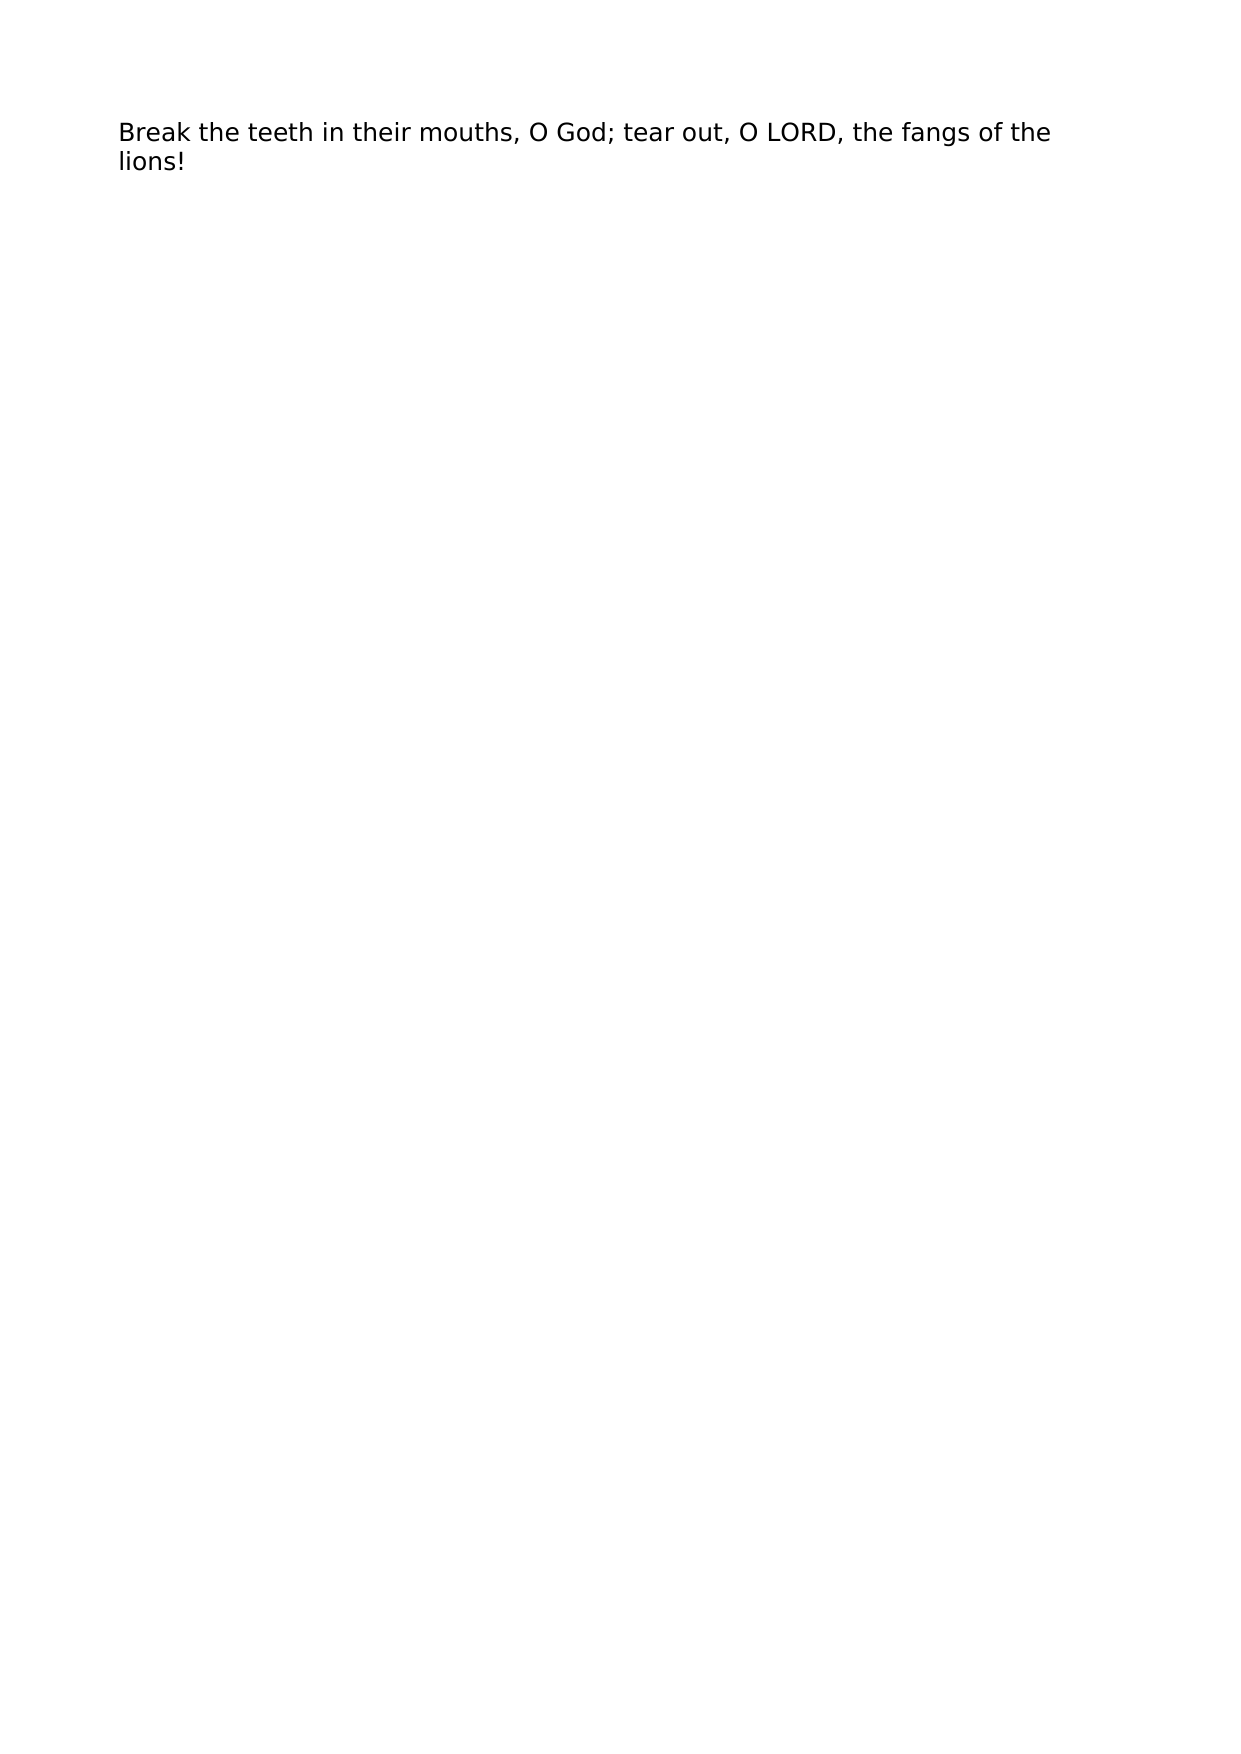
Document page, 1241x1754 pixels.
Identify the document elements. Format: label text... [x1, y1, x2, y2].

text Break the teeth in their mouths, O God; tear out, O LORD, the fangs of the lions! [118, 118, 1122, 176]
